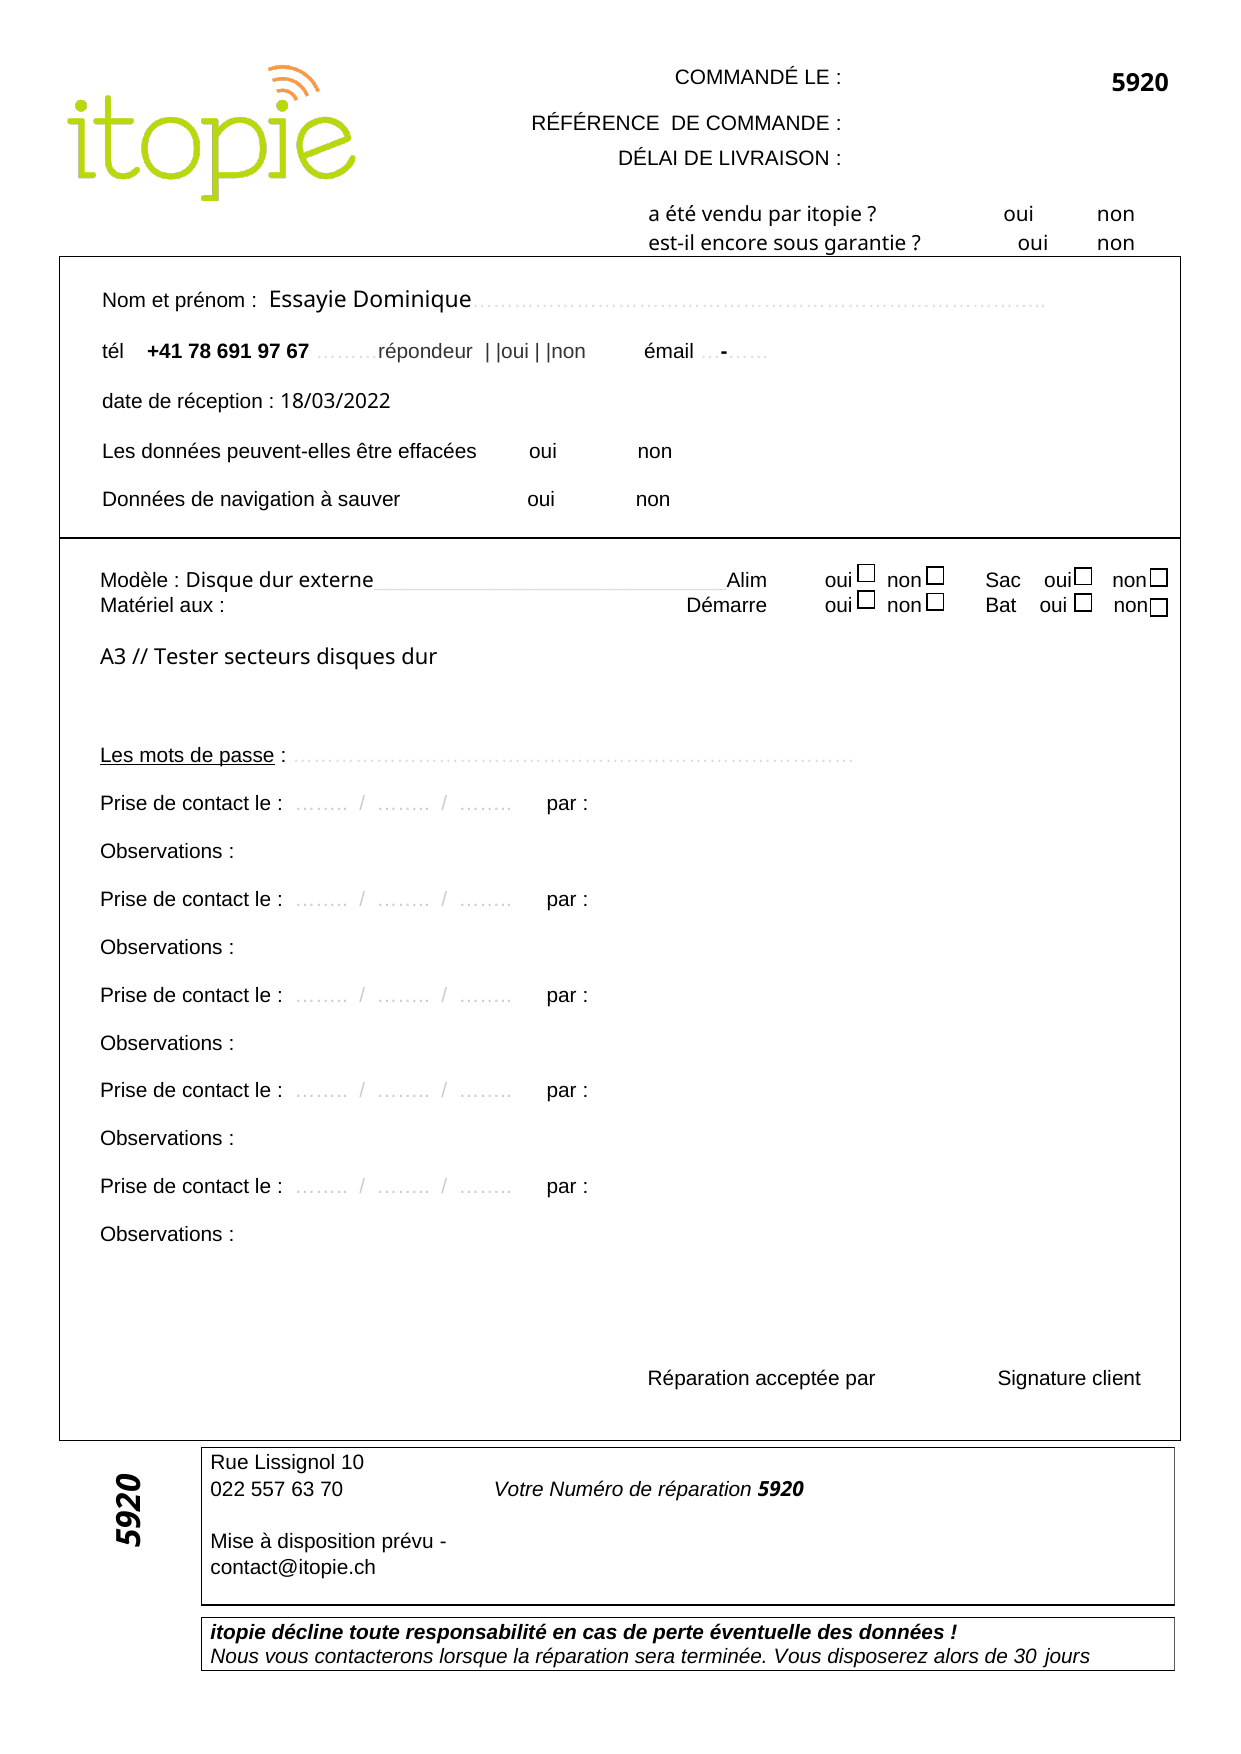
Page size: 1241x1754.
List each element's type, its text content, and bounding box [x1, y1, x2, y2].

table_header COMMANDÉ LE : [490, 59, 847, 104]
text Observations : [60, 1219, 1180, 1246]
text Prise de contact le : …….. / …….. / …….. par : [60, 979, 1180, 1006]
text Les données peuvent-elles être effacées oui non [60, 436, 1180, 463]
text Observations : [60, 1027, 1180, 1054]
text Les mots de passe : ……………………………………………………………………… [60, 740, 1180, 767]
text Observations : [60, 1123, 1180, 1150]
text Prise de contact le : …….. / …….. / …….. par : [60, 1075, 1180, 1102]
text Observations : [60, 836, 1180, 863]
text tél +41 78 691 97 67 ………répondeur | |oui | |non émail …-…… [60, 335, 1180, 362]
table_cell RÉFÉRENCE DE COMMANDE : [490, 105, 847, 140]
text Nom et prénom : Essayie Dominique……………………………………………………………………….. [60, 280, 1180, 314]
text date de réception : 18/03/2022 [60, 383, 1180, 415]
text Prise de contact le : …….. / …….. / …….. par : [60, 1171, 1180, 1198]
text Modèle : Disque dur externe Alim oui non Sac oui non [60, 562, 856, 590]
picture [67, 65, 356, 201]
text a été vendu par itopie ? oui non [59, 199, 1181, 228]
text Prise de contact le : …….. / …….. / …….. par : [60, 883, 1180, 911]
text Données de navigation à sauver oui non [60, 484, 1180, 511]
table_header Rue Lissignol 10 022 557 63 70 Votre Numéro de réparation 5920 Mise à disposition prévu - contact@itopie.ch [195, 1441, 1180, 1611]
table_cell DÉLAI DE LIVRAISON : [490, 140, 847, 175]
table_cell [847, 140, 1180, 175]
text Modèle : Disque dur externe Alim oui non Sac oui non [879, 562, 925, 590]
table_cell [847, 105, 1180, 140]
text est-il encore sous garantie ? oui non [59, 228, 1181, 256]
table_header 5920 [847, 59, 1180, 104]
text Modèle : Disque dur externe Alim oui non Sac oui non [948, 562, 1180, 590]
text Réparation acceptée par Signature client [60, 1363, 1180, 1390]
table_cell itopie décline toute responsabilité en cas de perte éventuelle des données ! Nous vous contacterons lorsque la réparation sera terminée. Vous disposerez alors de 30 jours [195, 1611, 1180, 1677]
text A3 // Tester secteurs disques dur [60, 638, 1180, 671]
text Prise de contact le : …….. / …….. / …….. par : [60, 788, 1180, 815]
table_header 5920 [59, 1441, 195, 1677]
text Observations : [60, 931, 1180, 958]
text Matériel aux : Démarre oui non Bat oui non [60, 590, 1180, 617]
